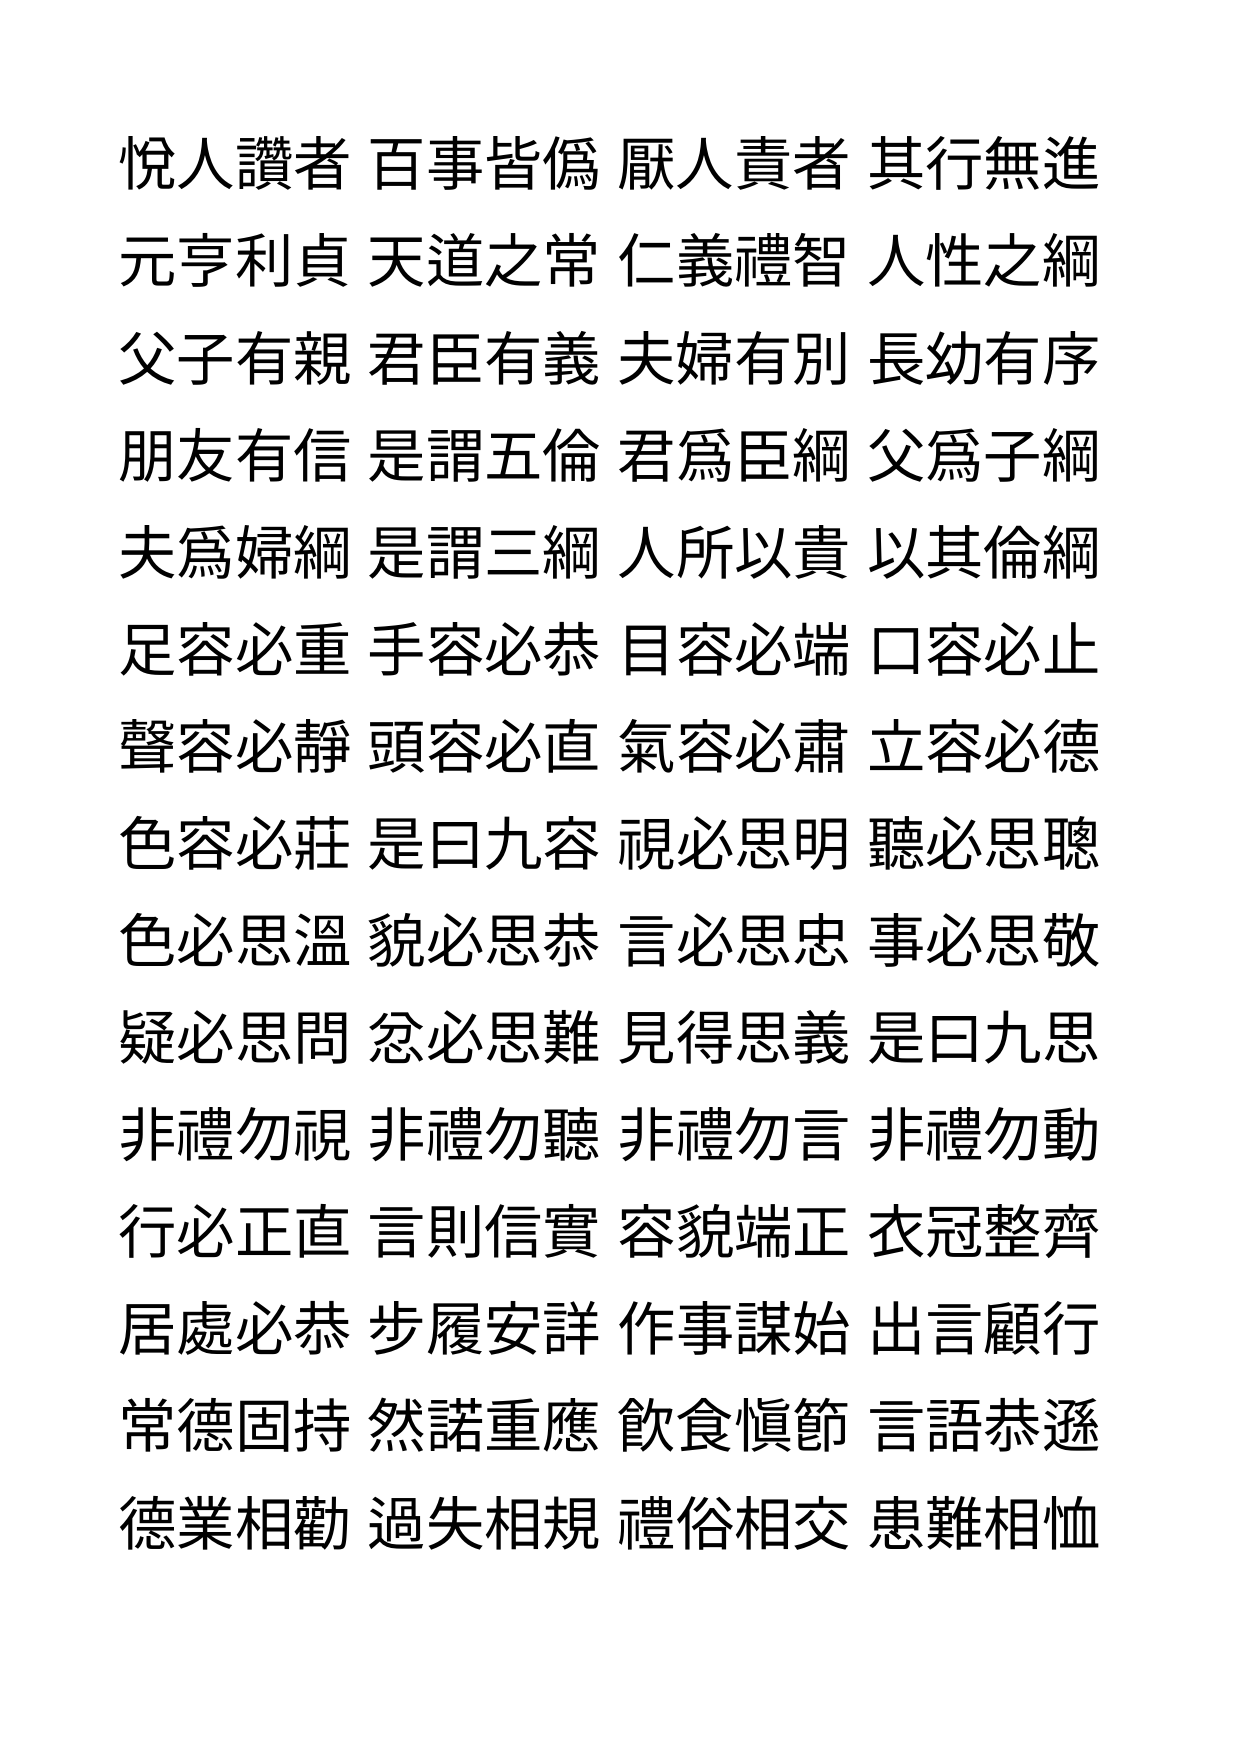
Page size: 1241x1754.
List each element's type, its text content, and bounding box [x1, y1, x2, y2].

text 元亨利貞 天道之常 仁義禮智 人性之綱 [118, 215, 1122, 300]
text 悅人讚者 百事皆僞 厭人責者 其行無進 [118, 118, 1122, 203]
text 足容必重 手容必恭 目容必端 口容必止 [118, 603, 1122, 688]
text 夫爲婦綱 是謂三綱 人所以貴 以其倫綱 [118, 506, 1122, 591]
text 聲容必靜 頭容必直 氣容必肅 立容必德 [118, 701, 1122, 785]
text 色必思溫 貌必思恭 言必思忠 事必思敬 [118, 895, 1122, 979]
text 德業相勸 過失相規 禮俗相交 患難相恤 [118, 1477, 1122, 1562]
text 常德固持 然諾重應 飮食愼節 言語恭遜 [118, 1380, 1122, 1465]
text 非禮勿視 非禮勿聽 非禮勿言 非禮勿動 [118, 1089, 1122, 1173]
text 色容必莊 是曰九容 視必思明 聽必思聰 [118, 798, 1122, 882]
text 疑必思問 忿必思難 見得思義 是曰九思 [118, 992, 1122, 1076]
text 行必正直 言則信實 容貌端正 衣冠整齊 [118, 1186, 1122, 1271]
text 父子有親 君臣有義 夫婦有別 長幼有序 [118, 312, 1122, 397]
text 朋友有信 是謂五倫 君爲臣綱 父爲子綱 [118, 409, 1122, 494]
text 居處必恭 步履安詳 作事謀始 出言顧行 [118, 1283, 1122, 1368]
